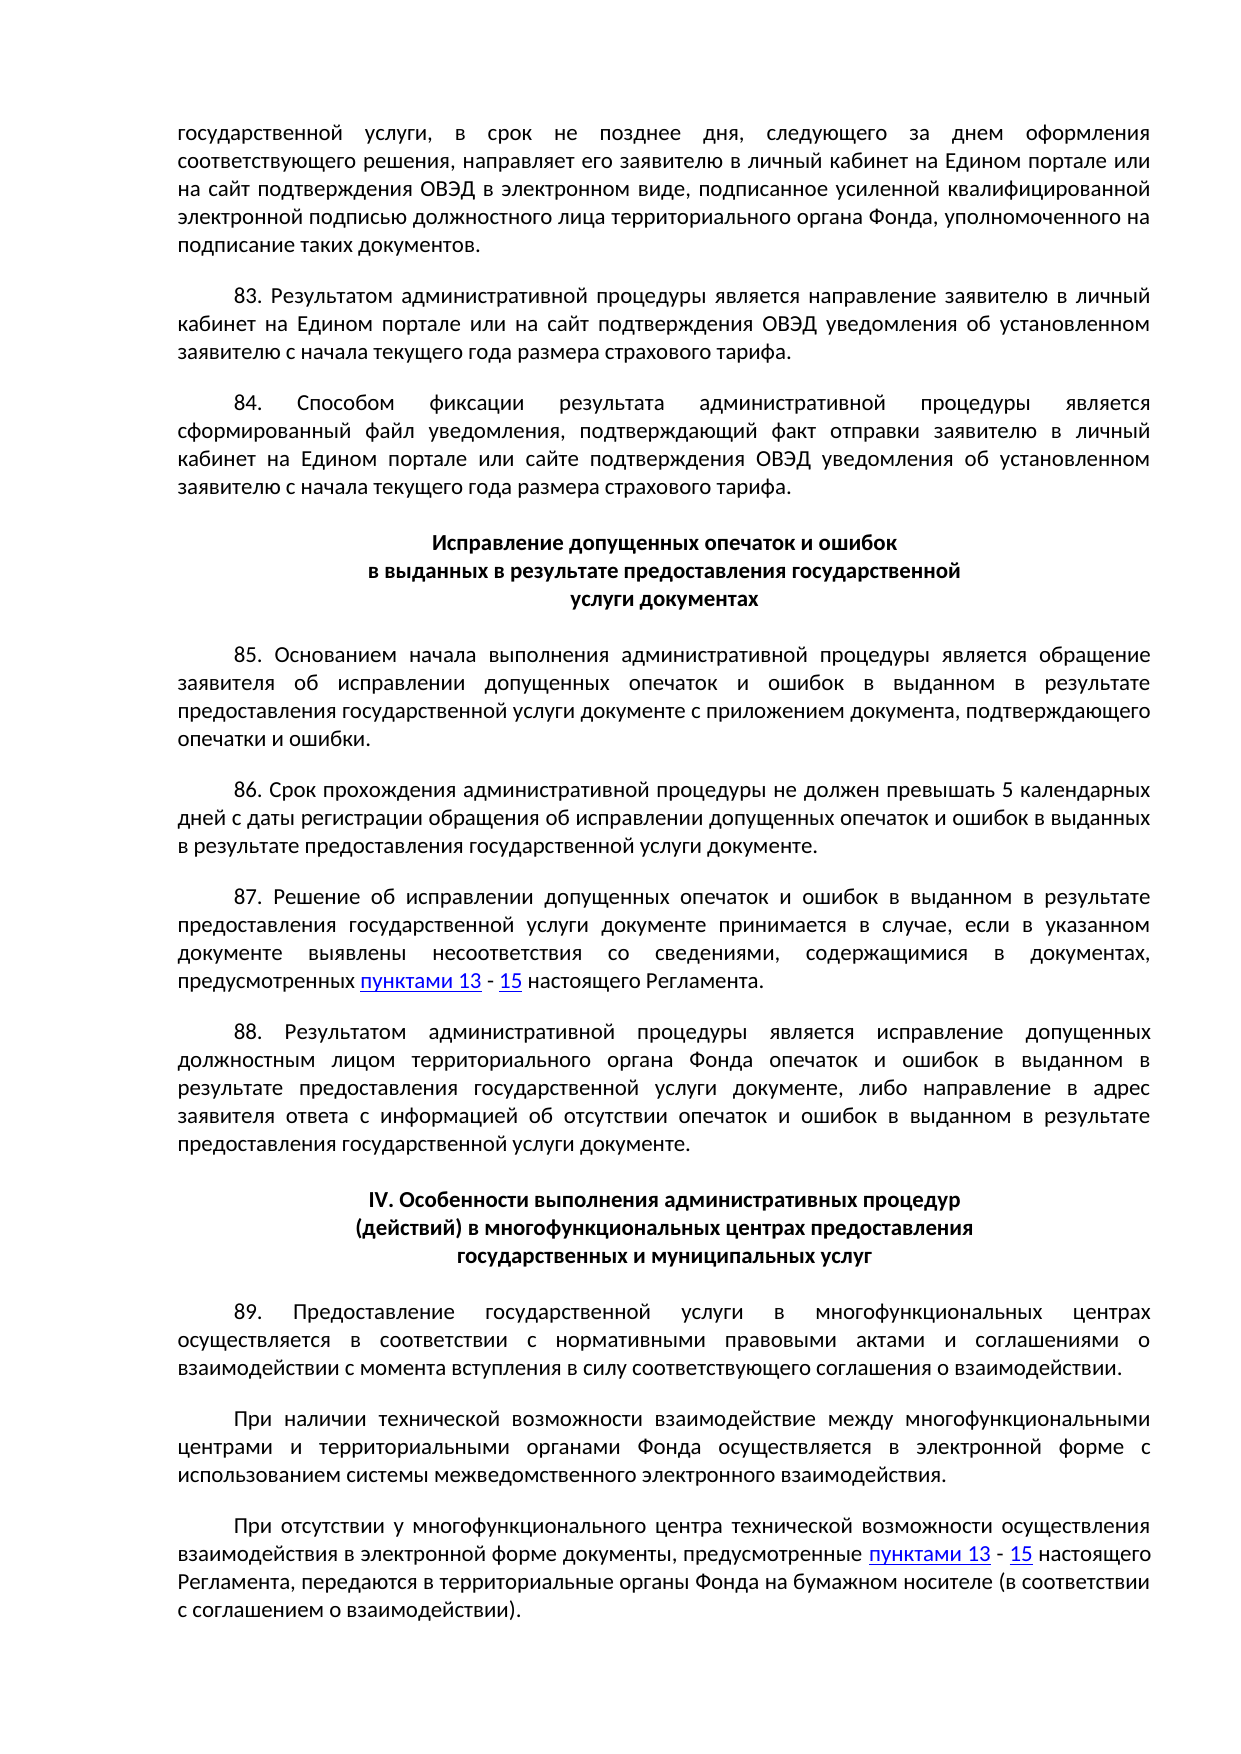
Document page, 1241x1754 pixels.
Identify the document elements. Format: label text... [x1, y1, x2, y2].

title IV. Особенности выполнения административных процедур [177, 1185, 1152, 1213]
title услуги документах [177, 584, 1152, 612]
title Исправление допущенных опечаток и ошибок [177, 528, 1152, 556]
text 86. Срок прохождения административной процедуры не должен превышать 5 календарных дней с даты регистрации обращения об исправлении допущенных опечаток и ошибок в выданных в результате предоставления государственной услуги документе. [177, 775, 1152, 859]
title государственных и муниципальных услуг [177, 1241, 1152, 1269]
text При отсутствии у многофункционального центра технической возможности осуществления взаимодействия в электронной форме документы, предусмотренные пунктами 13 - 15 настоящего Регламента, передаются в территориальные органы Фонда на бумажном носителе (в соответствии с соглашением о взаимодействии). [177, 1511, 1152, 1623]
text государственной услуги, в срок не позднее дня, следующего за днем оформления соответствующего решения, направляет его заявителю в личный кабинет на Едином портале или на сайт подтверждения ОВЭД в электронном виде, подписанное усиленной квалифицированной электронной подписью должностного лица территориального органа Фонда, уполномоченного на подписание таких документов. [177, 118, 1152, 258]
text 87. Решение об исправлении допущенных опечаток и ошибок в выданном в результате предоставления государственной услуги документе принимается в случае, если в указанном документе выявлены несоответствия со сведениями, содержащимися в документах, предусмотренных пунктами 13 - 15 настоящего Регламента. [177, 882, 1152, 994]
title в выданных в результате предоставления государственной [177, 556, 1152, 584]
title (действий) в многофункциональных центрах предоставления [177, 1213, 1152, 1241]
text 83. Результатом административной процедуры является направление заявителю в личный кабинет на Едином портале или на сайт подтверждения ОВЭД уведомления об установленном заявителю с начала текущего года размера страхового тарифа. [177, 281, 1152, 365]
text 89. Предоставление государственной услуги в многофункциональных центрах осуществляется в соответствии с нормативными правовыми актами и соглашениями о взаимодействии с момента вступления в силу соответствующего соглашения о взаимодействии. [177, 1297, 1152, 1382]
text При наличии технической возможности взаимодействие между многофункциональными центрами и территориальными органами Фонда осуществляется в электронной форме с использованием системы межведомственного электронного взаимодействия. [177, 1404, 1152, 1488]
text 84. Способом фиксации результата административной процедуры является сформированный файл уведомления, подтверждающий факт отправки заявителю в личный кабинет на Едином портале или сайте подтверждения ОВЭД уведомления об установленном заявителю с начала текущего года размера страхового тарифа. [177, 388, 1152, 500]
text 85. Основанием начала выполнения административной процедуры является обращение заявителя об исправлении допущенных опечаток и ошибок в выданном в результате предоставления государственной услуги документе с приложением документа, подтверждающего опечатки и ошибки. [177, 640, 1152, 752]
text 88. Результатом административной процедуры является исправление допущенных должностным лицом территориального органа Фонда опечаток и ошибок в выданном в результате предоставления государственной услуги документе, либо направление в адрес заявителя ответа с информацией об отсутствии опечаток и ошибок в выданном в результате предоставления государственной услуги документе. [177, 1017, 1152, 1157]
